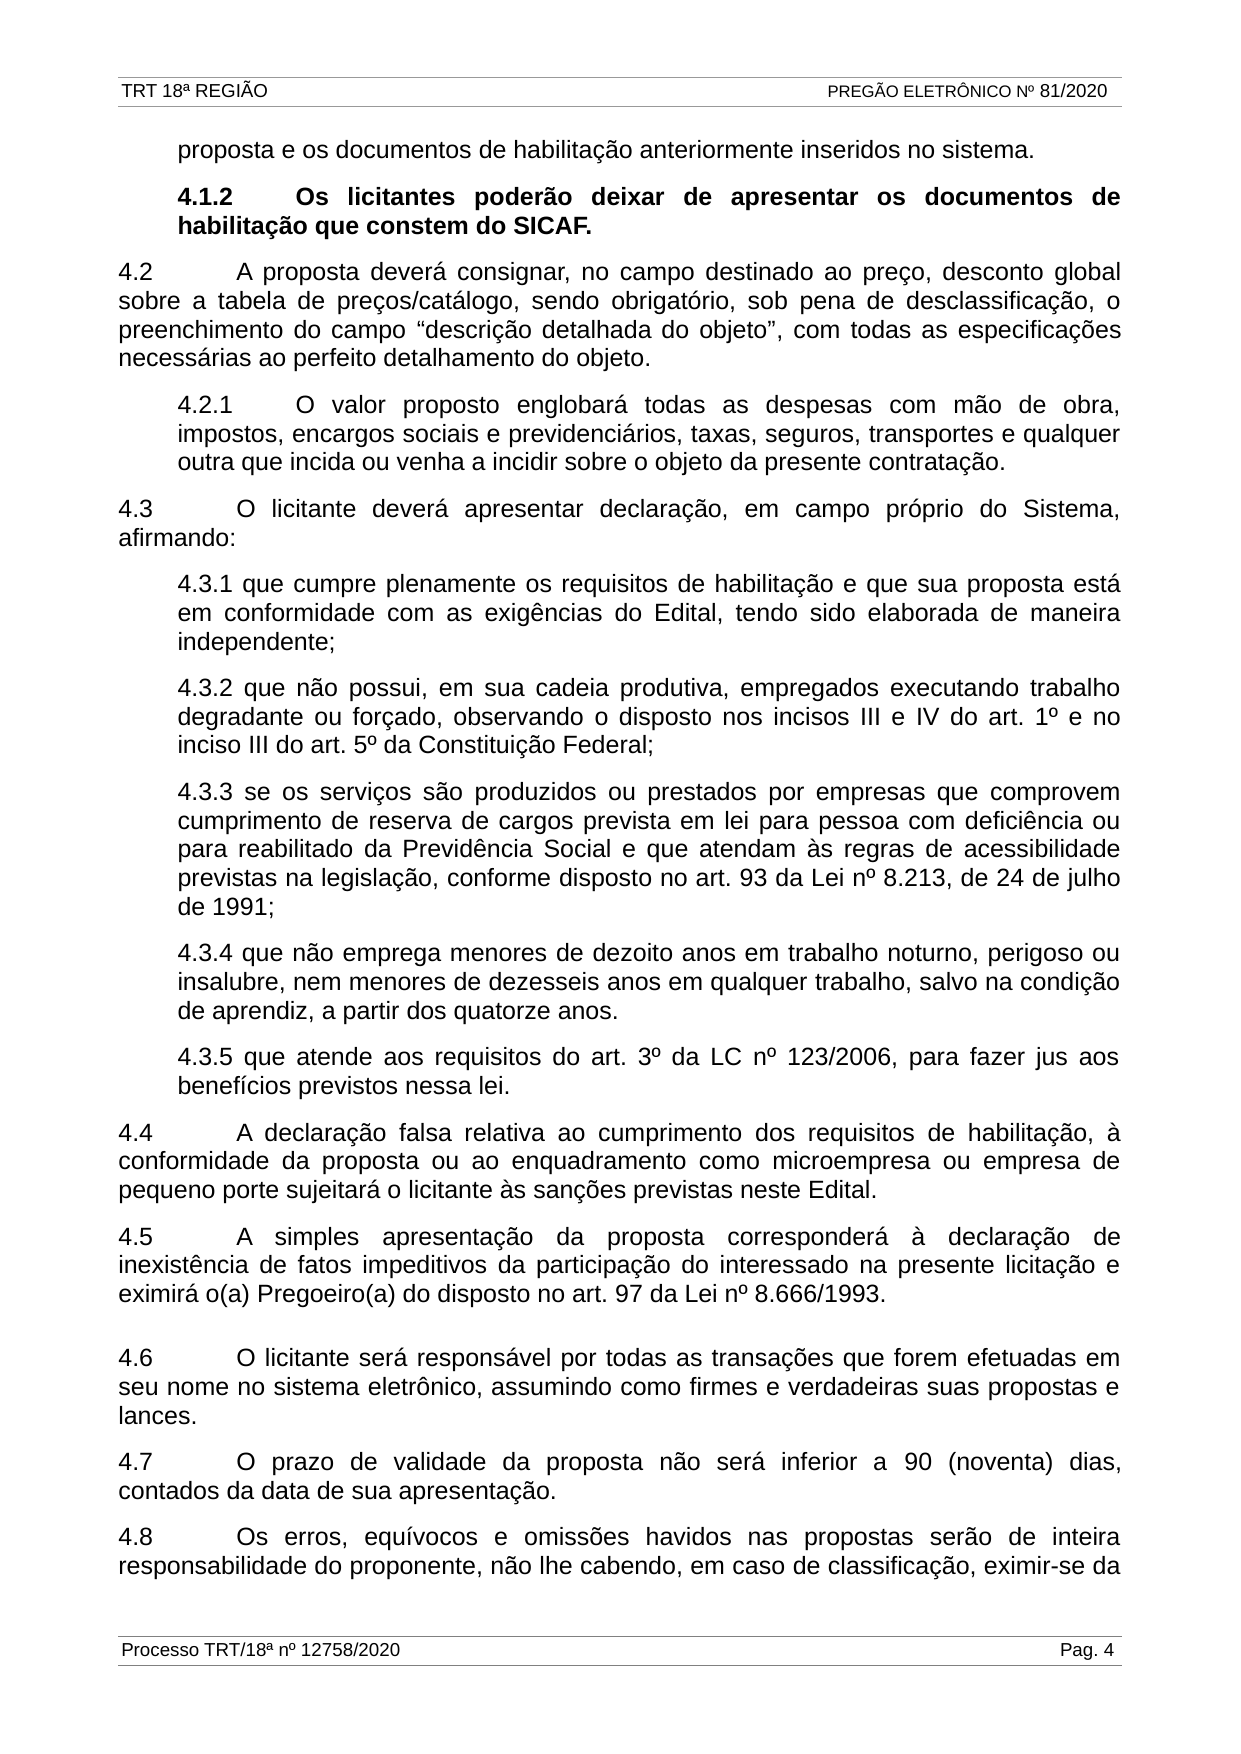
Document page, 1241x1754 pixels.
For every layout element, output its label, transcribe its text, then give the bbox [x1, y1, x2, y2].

list 4.2 A proposta deverá consignar, no campo destinado ao preço, desconto global sobre a tabela de preços/catálogo, sendo obrigatório, sob pena de desclassificação, o preenchimento do campo “descrição detalhada do objeto”, com todas as especificações necessárias ao perfeito detalhamento do objeto. [118, 257, 1122, 372]
text 4.3.3 se os serviços são produzidos ou prestados por empresas que comprovem cumprimento de reserva de cargos prevista em lei para pessoa com deficiência ou para reabilitado da Previdência Social e que atendam às regras de acessibilidade previstas na legislação, conforme disposto no art. 93 da Lei nº 8.213, de 24 de julho de 1991; [177, 777, 1122, 921]
list 4.6 O licitante será responsável por todas as transações que forem efetuadas em seu nome no sistema eletrônico, assumindo como firmes e verdadeiras suas propostas e lances. [118, 1343, 1122, 1429]
text 4.3.5 que atende aos requisitos do art. 3º da LC nº 123/2006, para fazer jus aos benefícios previstos nessa lei. [177, 1042, 1122, 1100]
text 4.3.2 que não possui, em sua cadeia produtiva, empregados executando trabalho degradante ou forçado, observando o disposto nos incisos III e IV do art. 1º e no inciso III do art. 5º da Constituição Federal; [177, 673, 1122, 759]
text 4.4 A declaração falsa relativa ao cumprimento dos requisitos de habilitação, à conformidade da proposta ou ao enquadramento como microempresa ou empresa de pequeno porte sujeitará o licitante às sanções previstas neste Edital. [118, 1118, 1122, 1204]
text 4.8 Os erros, equívocos e omissões havidos nas propostas serão de inteira responsabilidade do proponente, não lhe cabendo, em caso de classificação, eximir-se da [118, 1522, 1122, 1580]
text 4.3 O licitante deverá apresentar declaração, em campo próprio do Sistema, afirmando: [118, 494, 1122, 551]
text 4.5 A simples apresentação da proposta corresponderá à declaração de inexistência de fatos impeditivos da participação do interessado na presente licitação e eximirá o(a) Pregoeiro(a) do disposto no art. 97 da Lei nº 8.666/1993. [118, 1222, 1122, 1308]
text 4.7 O prazo de validade da proposta não será inferior a 90 (noventa) dias, contados da data de sua apresentação. [118, 1447, 1122, 1505]
text 4.3.1 que cumpre plenamente os requisitos de habilitação e que sua proposta está em conformidade com as exigências do Edital, tendo sido elaborada de maneira independente; [177, 569, 1122, 655]
list proposta e os documentos de habilitação anteriormente inseridos no sistema. [177, 136, 1122, 164]
list 4.1.2 Os licitantes poderão deixar de apresentar os documentos de habilitação que constem do SICAF. [177, 182, 1122, 239]
list 4.2.1 O valor proposto englobará todas as despesas com mão de obra, impostos, encargos sociais e previdenciários, taxas, seguros, transportes e qualquer outra que incida ou venha a incidir sobre o objeto da presente contratação. [177, 390, 1122, 476]
text 4.3.4 que não emprega menores de dezoito anos em trabalho noturno, perigoso ou insalubre, nem menores de dezesseis anos em qualquer trabalho, salvo na condição de aprendiz, a partir dos quatorze anos. [177, 938, 1122, 1025]
